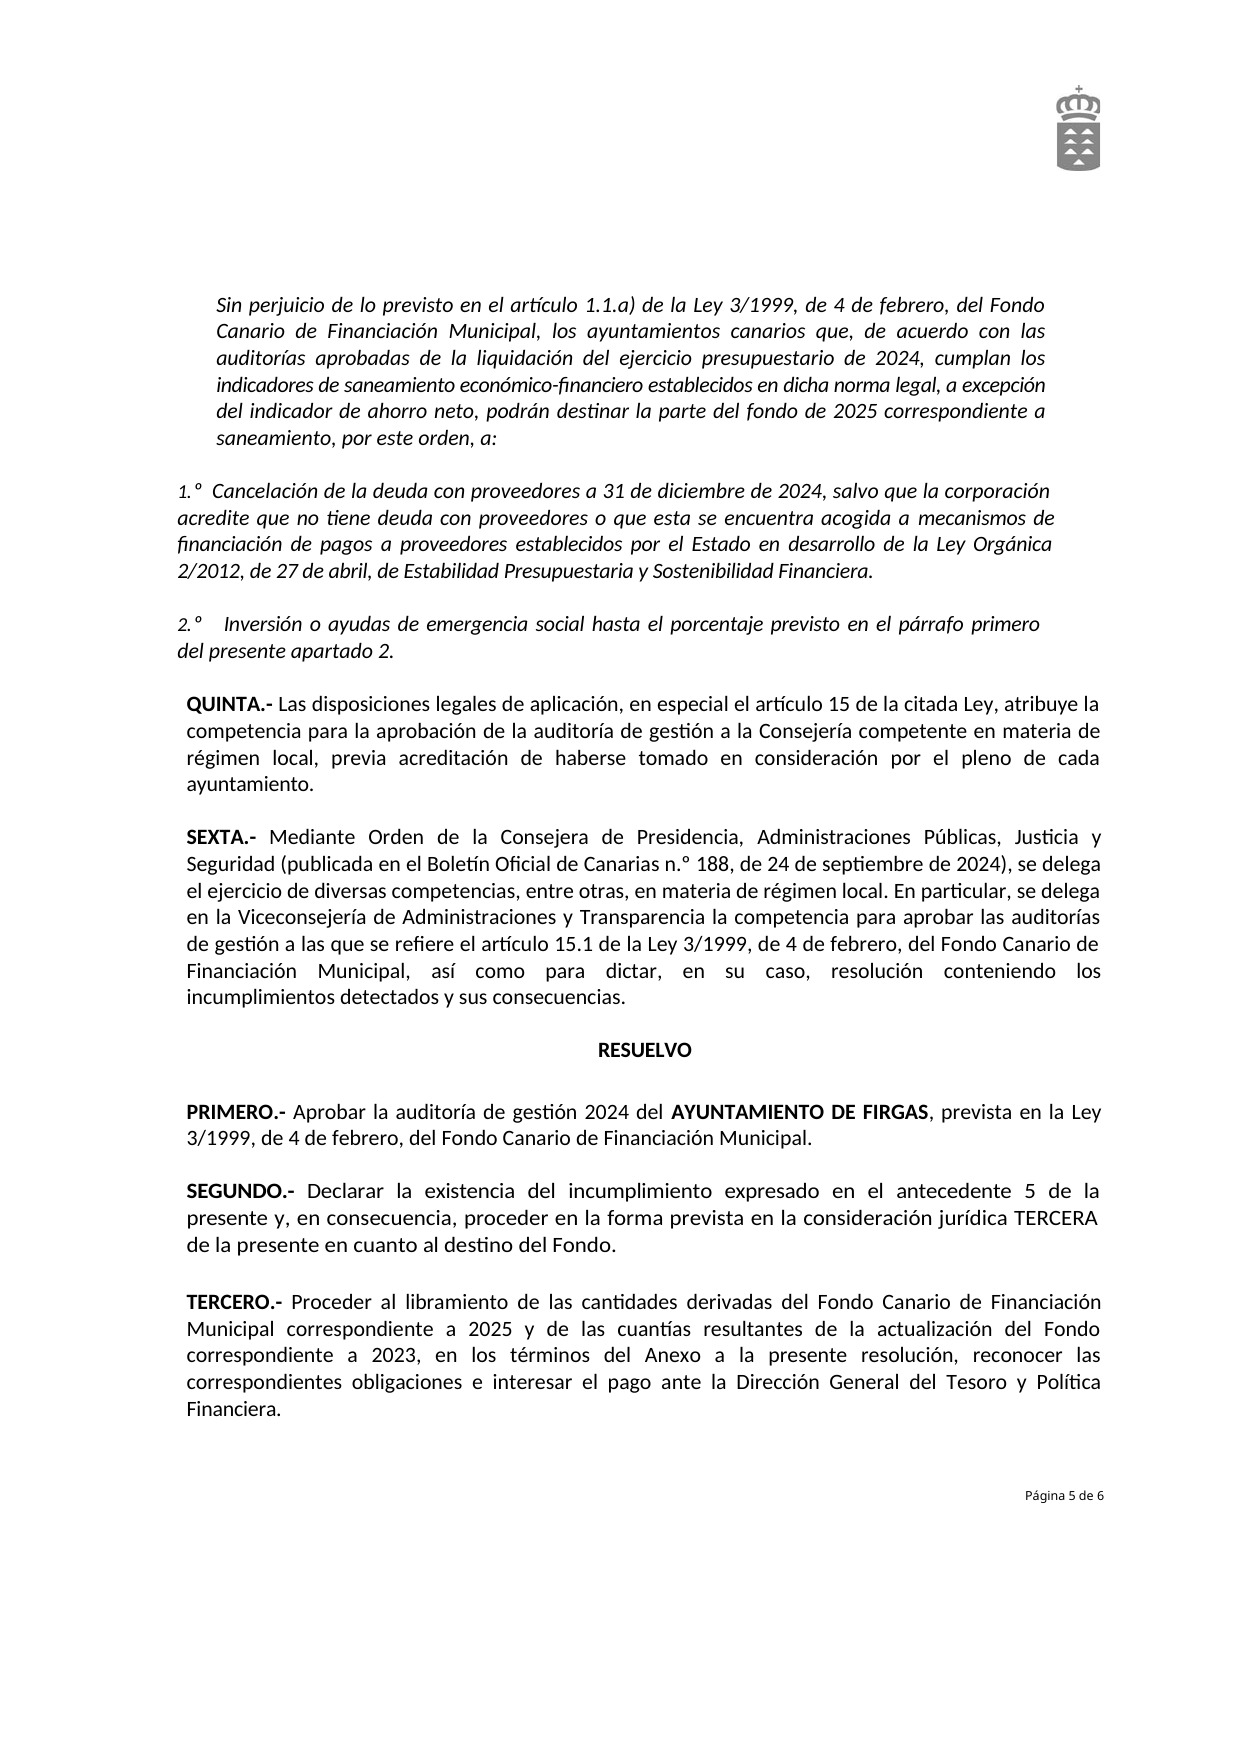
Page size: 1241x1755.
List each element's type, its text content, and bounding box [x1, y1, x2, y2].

list º Cancelación de la deuda con proveedores a 31 de diciembre de 2024, salvo que la corporación acredite que no tiene deuda con proveedores o que esta se encuentra acogida a mecanismos de financiación de pagos a proveedores establecidos por el Estado en desarrollo de la Ley Orgánica 2/2012, de 27 de abril, de Estabilidad Presupuestaria y Sostenibilidad Financiera. [177, 477, 1055, 584]
text TERCERO.- Proceder al libramiento de las cantidades derivadas del Fondo Canario de Financiación Municipal correspondiente a 2025 y de las cuantías resultantes de la actualización del Fondo correspondiente a 2023, en los términos del Anexo a la presente resolución, reconocer las correspondientes obligaciones e interesar el pago ante la Dirección General del Tesoro y Política Financiera. [186, 1288, 1102, 1422]
text SEXTA.- Mediante Orden de la Consejera de Presidencia, Administraciones Públicas, Justicia y Seguridad (publicada en el Boletín Oficial de Canarias n.º 188, de 24 de septiembre de 2024), se delega el ejercicio de diversas competencias, entre otras, en materia de régimen local. En particular, se delega en la Viceconsejería de Administraciones y Transparencia la competencia para aprobar las auditorías de gestión a las que se refiere el artículo 15.1 de la Ley 3/1999, de 4 de febrero, del Fondo Canario de Financiación Municipal, así como para dictar, en su caso, resolución conteniendo los incumplimientos detectados y sus consecuencias. [186, 823, 1102, 1010]
text SEGUNDO.- Declarar la existencia del incumplimiento expresado en el antecedente 5 de la presente y, en consecuencia, proceder en la forma prevista en la consideración jurídica TERCERA de la presente en cuanto al destino del Fondo. [186, 1178, 1100, 1258]
subtitle RESUELVO [182, 1037, 1108, 1063]
text QUINTA.- Las disposiciones legales de aplicación, en especial el artículo 15 de la citada Ley, atribuye la competencia para la aprobación de la auditoría de gestión a la Consejería competente en materia de régimen local, previa acreditación de haberse tomado en consideración por el pleno de cada ayuntamiento. [186, 690, 1101, 797]
list º Inversión o ayudas de emergencia social hasta el porcentaje previsto en el párrafo primero del presente apartado 2. [177, 610, 1042, 664]
text Sin perjuicio de lo previsto en el artículo 1.1.a) de la Ley 3/1999, de 4 de febrero, del Fondo Canario de Financiación Municipal, los ayuntamientos canarios que, de acuerdo con las auditorías aprobadas de la liquidación del ejercicio presupuestario de 2024, cumplan los indicadores de saneamiento económico-financiero establecidos en dicha norma legal, a excepción del indicador de ahorro neto, podrán destinar la parte del fondo de 2025 correspondiente a saneamiento, por este orden, a: [216, 291, 1049, 451]
text PRIMERO.- Aprobar la auditoría de gestión 2024 del AYUNTAMIENTO DE FIRGAS, prevista en la Ley 3/1999, de 4 de febrero, del Fondo Canario de Financiación Municipal. [186, 1098, 1102, 1151]
